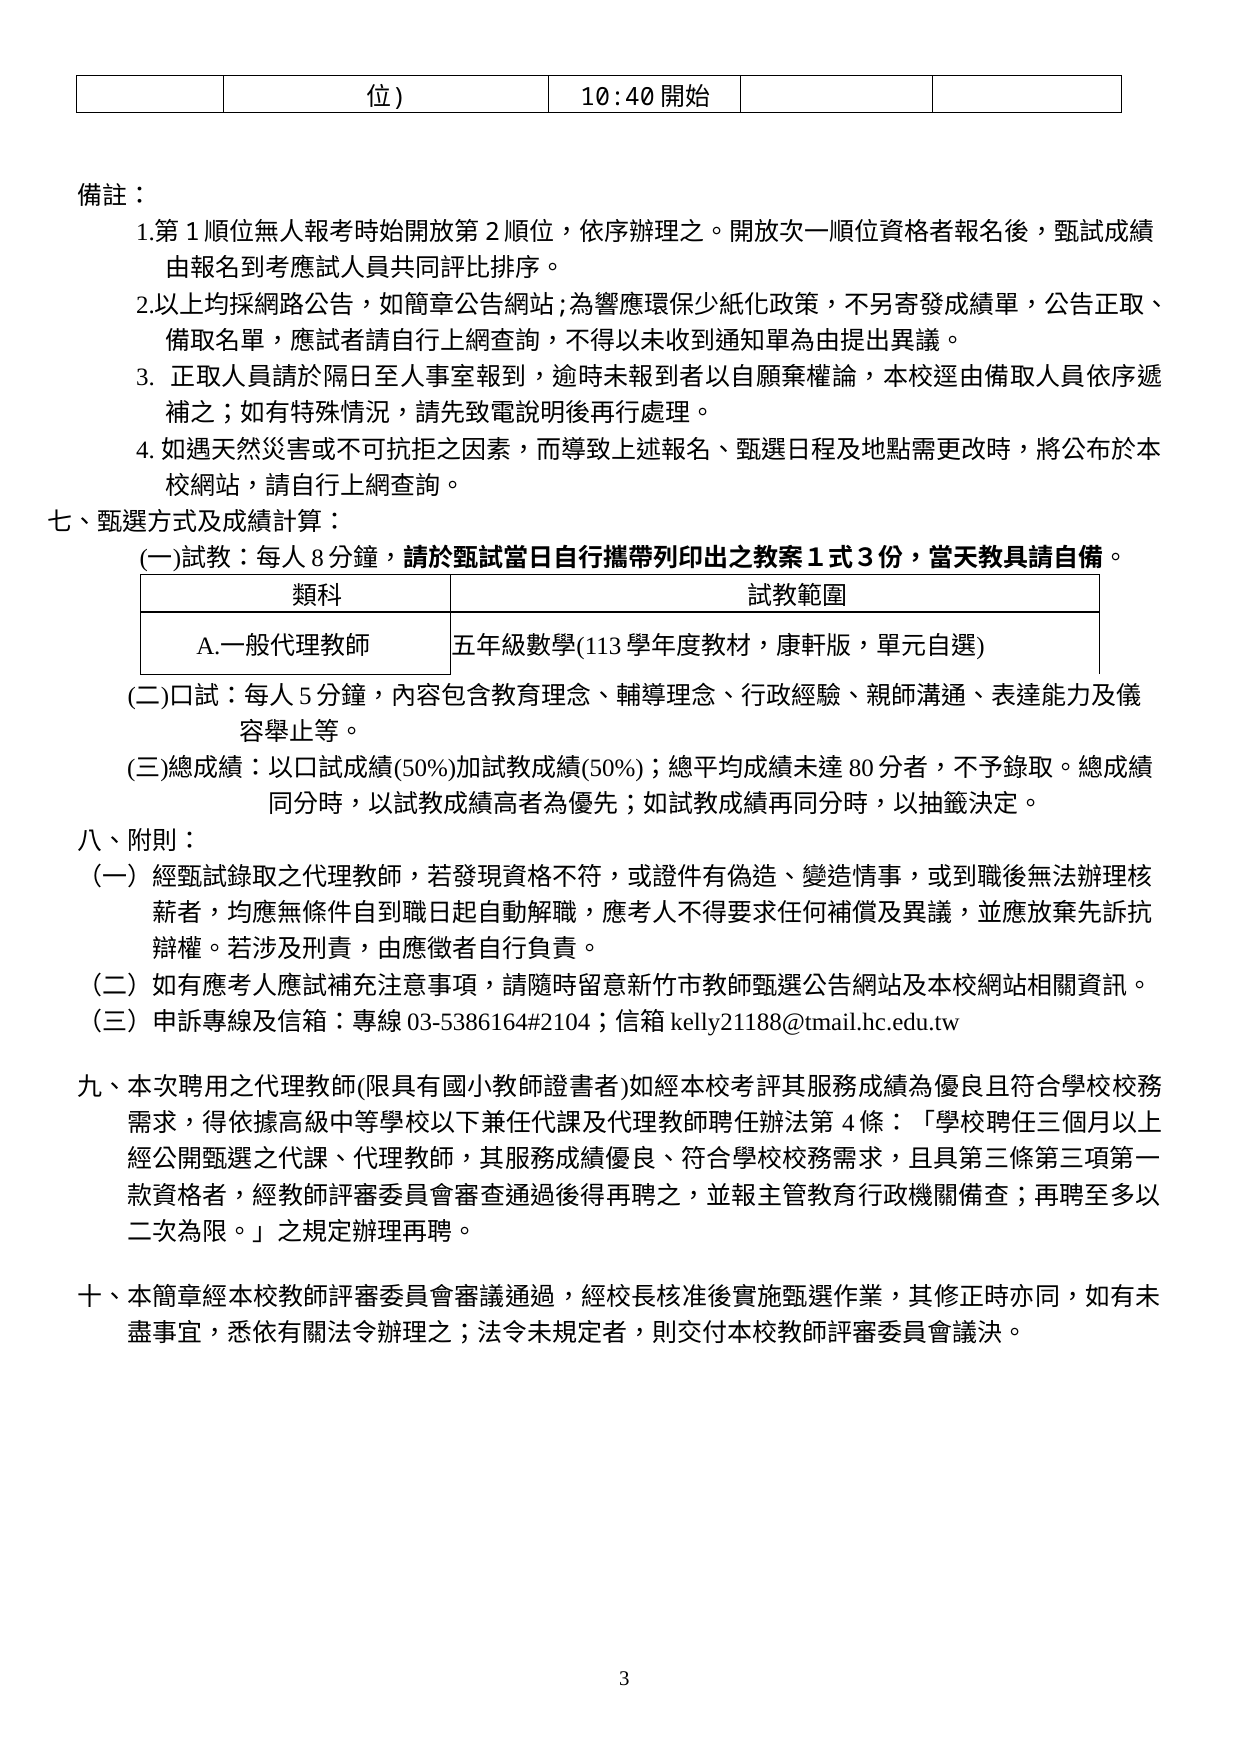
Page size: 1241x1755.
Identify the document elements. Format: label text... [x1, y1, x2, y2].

table_cell 位) [224, 76, 548, 112]
list 正取人員請於隔日至人事室報到，逾時未報到者以自願棄權論，本校逕由備取人員依序遞補之；如有特殊情況，請先致電說明後再行處理。 [136, 357, 1163, 429]
text (二)口試：每人5分鐘，內容包含教育理念、輔導理念、行政經驗、親師溝通、表達能力及儀容舉止等。 [121, 675, 1163, 748]
text （一）經甄試錄取之代理教師，若發現資格不符，或證件有偽造、變造情事，或到職後無法辦理核薪者，均應無條件自到職日起自動解職，應考人不得要求任何補償及異議，並應放棄先訴抗辯權。若涉及刑責，由應徵者自行負責。 [77, 856, 1163, 965]
text 十、本簡章經本校教師評審委員會審議通過，經校長核准後實施甄選作業，其修正時亦同，如有未盡事宜，悉依有關法令辦理之；法令未規定者，則交付本校教師評審委員會議決。 [77, 1276, 1163, 1349]
text 九、本次聘用之代理教師(限具有國小教師證書者)如經本校考評其服務成績為優良且符合學校校務需求，得依據高級中等學校以下兼任代課及代理教師聘任辦法第4條：「學校聘任三個月以上經公開甄選之代課、代理教師，其服務成績優良、符合學校校務需求，且具第三條第三項第一款資格者，經教師評審委員會審查通過後得再聘之，並報主管教育行政機關備查；再聘至多以二次為限。」之規定辦理再聘。 [77, 1066, 1163, 1248]
list 如遇天然災害或不可抗拒之因素，而導致上述報名、甄選日程及地點需更改時，將公布於本校網站，請自行上網查詢。 [136, 429, 1163, 502]
table_cell 五年級數學(113學年度教材，康軒版，單元自選) [451, 613, 1099, 674]
table_cell 10:40開始 [549, 76, 740, 112]
table_cell A.一般代理教師 [141, 613, 450, 674]
list 以上均採網路公告，如簡章公告網站;為響應環保少紙化政策，不另寄發成績單，公告正取、備取名單，應試者請自行上網查詢，不得以未收到通知單為由提出異議。 [136, 284, 1163, 357]
table_cell [77, 76, 223, 112]
text (三)總成績：以口試成績(50%)加試教成績(50%)；總平均成績未達80分者，不予錄取。總成績同分時，以試教成績高者為優先；如試教成績再同分時，以抽籤決定。 [127, 748, 1163, 820]
table_header 試教範圍 [451, 575, 1099, 611]
text （二）如有應考人應試補充注意事項，請隨時留意新竹市教師甄選公告網站及本校網站相關資訊。 [77, 965, 1163, 1001]
text (一)試教：每人8分鐘，請於甄試當日自行攜帶列印出之教案１式３份，當天教具請自備。 [77, 538, 1163, 574]
table_cell [741, 76, 932, 112]
table_header 類科 [141, 575, 450, 611]
text 八、附則： [77, 820, 1163, 856]
list 第1順位無人報考時始開放第2順位，依序辦理之。開放次一順位資格者報名後，甄試成績由報名到考應試人員共同評比排序。 [136, 212, 1163, 284]
text 七、甄選方式及成績計算： [47, 502, 1163, 538]
table_cell [933, 76, 1121, 112]
text 備註： [77, 175, 1163, 212]
text （三）申訴專線及信箱：專線03-5386164#2104；信箱kelly21188@tmail.hc.edu.tw [77, 1001, 1163, 1038]
